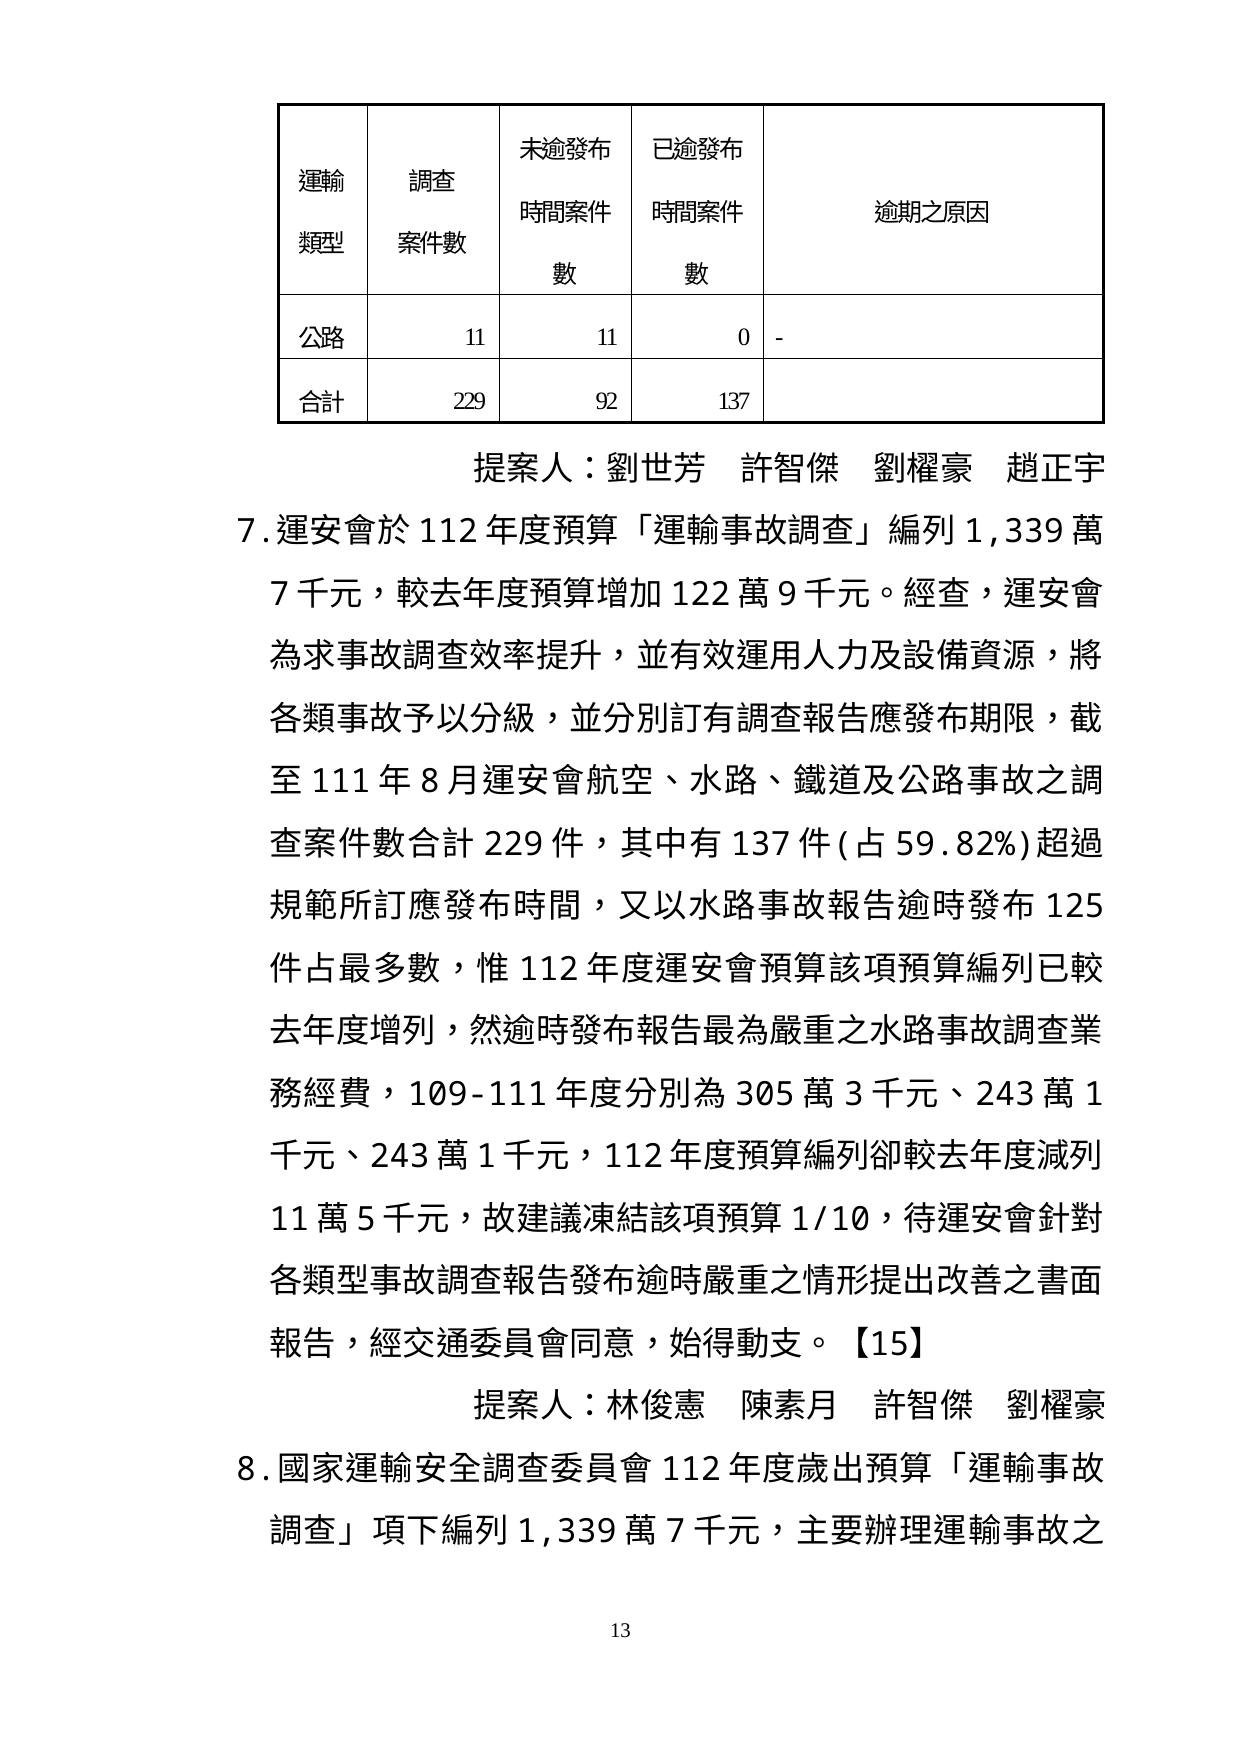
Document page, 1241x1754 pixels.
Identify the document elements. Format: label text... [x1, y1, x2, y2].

table_cell 公路 [280, 295, 367, 357]
table_cell 92 [500, 359, 631, 421]
table_cell 0 [632, 295, 763, 357]
table_header 調查 案件數 [368, 106, 499, 294]
table_cell [764, 359, 1102, 421]
text 提案人：林俊憲 陳素月 許智傑 劉櫂豪 [473, 1362, 1117, 1424]
table_header 未逾發布時間案件數 [500, 106, 631, 294]
table_cell 137 [632, 359, 763, 421]
subtitle 7.運安會於112年度預算「運輸事故調查」編列1,339萬7千元，較去年度預算增加122萬9千元。經查，運安會為求事故調查效率提升，並有效運用人力及設備資源，將各類事故予以分級，並分別訂有調查報告應發布期限，截至111年8月運安會航空、水路、鐵道及公路事故之調查案件數合計229件，其中有137件(占59.82%)超過規範所訂應發布時間，又以水路事故報告逾時發布125件占最多數，惟112年度運安會預算該項預算編列已較去年度增列，然逾時發布報告最為嚴重之水路事故調查業務經費，109-111年度分別為305萬3千元、243萬1千元、243萬1千元，112年度預算編列卻較去年度減列11萬5千元，故建議凍結該項預算1/10，待運安會針對各類型事故調查報告發布逾時嚴重之情形提出改善之書面報告，經交通委員會同意，始得動支。【15】 [236, 487, 1104, 1362]
text 提案人：劉世芳 許智傑 劉櫂豪 趙正宇 [473, 424, 1117, 487]
table_cell 11 [368, 295, 499, 357]
table_header 運輸 類型 [280, 106, 367, 294]
table_header 逾期之原因 [764, 106, 1102, 294]
table_cell - [764, 295, 1102, 357]
table_cell 合計 [280, 359, 367, 421]
table_header 已逾發布時間案件數 [632, 106, 763, 294]
subtitle 8.國家運輸安全調查委員會112年度歲出預算「運輸事故調查」項下編列1,339萬7千元，主要辦理運輸事故之認定、處理、調查與報告等工作，惟自運安會成立所辦理之運輸事故調查，共有137件事故調查案件未能於運安會所定之公布時間按期結案，顯見有調查延宕之情形。爰此國家運輸安全調查委員會112年度歲出預算「運輸事故調查」項下編列1,339萬7千元，應予凍結100萬元，俟運安會就事故調查作為提出精進方案書面報告後，始得動支。【16】 [236, 1424, 1104, 1549]
table_cell 11 [500, 295, 631, 357]
table_cell 229 [368, 359, 499, 421]
